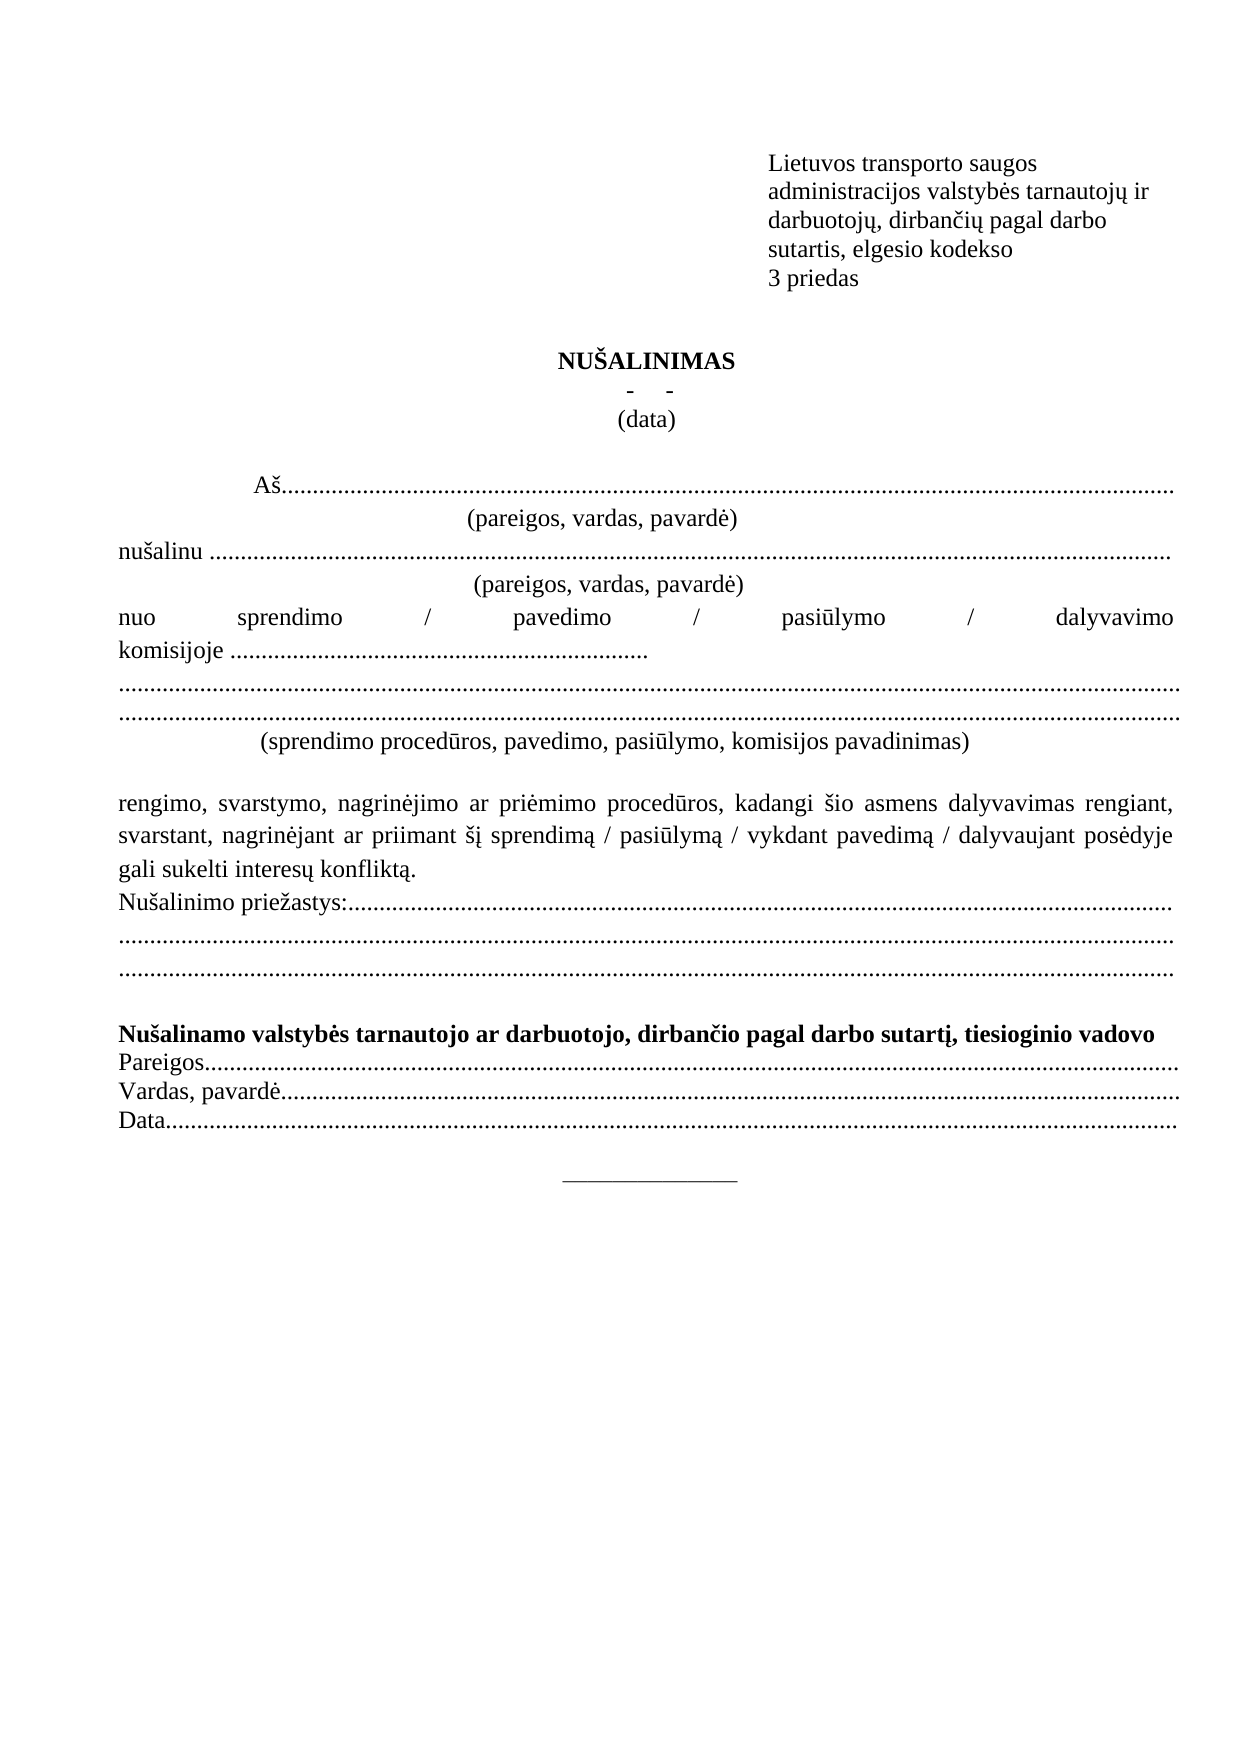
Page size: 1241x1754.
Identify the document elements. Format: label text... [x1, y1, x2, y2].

text nušalinu .......................................................................................................................................................... [118, 536, 1175, 565]
text (pareigos, vardas, pavardė) [118, 503, 1175, 532]
text administracijos valstybės tarnautojų ir [768, 176, 1181, 205]
text darbuotojų, dirbančių pagal darbo [768, 205, 1181, 234]
text sutartis, elgesio kodekso [768, 234, 1181, 263]
text (sprendimo procedūros, pavedimo, pasiūlymo, komisijos pavadinimas) [118, 726, 1181, 754]
text Aš............................................................................................................................................... [118, 470, 1175, 499]
text Vardas, pavardė................................................................................................................................................ [118, 1076, 1181, 1105]
text Lietuvos transporto saugos [768, 148, 1181, 176]
text NUŠALINIMAS [118, 347, 1175, 375]
text Nušalinamo valstybės tarnautojo ar darbuotojo, dirbančio pagal darbo sutartį, tiesioginio vadovo Pareigos............................................................................................................................................................ [118, 1019, 1181, 1076]
text (data) [118, 404, 1175, 433]
text .......................................................................................................................................................................... [118, 697, 1181, 726]
text ______________ [118, 1162, 1181, 1186]
text ......................................................................................................................................................................... [118, 953, 1175, 981]
text ......................................................................................................................................................................... [118, 920, 1175, 948]
text 3 priedas [768, 263, 1175, 291]
text (pareigos, vardas, pavardė) [118, 569, 1175, 598]
text .......................................................................................................................................................................... [118, 668, 1181, 697]
text - - [118, 375, 1181, 404]
text Nušalinimo priežastys:.................................................................................................................................... [118, 887, 1175, 915]
text nuo sprendimo / pavedimo / pasiūlymo / dalyvavimo komisijoje ................................................................... [118, 602, 1175, 664]
text Data.................................................................................................................................................................. [118, 1105, 1181, 1134]
text rengimo, svarstymo, nagrinėjimo ar priėmimo procedūros, kadangi šio asmens dalyvavimas rengiant, svarstant, nagrinėjant ar priimant šį sprendimą / pasiūlymą / vykdant pavedimą / dalyvaujant posėdyje gali sukelti interesų konfliktą. [118, 788, 1175, 882]
